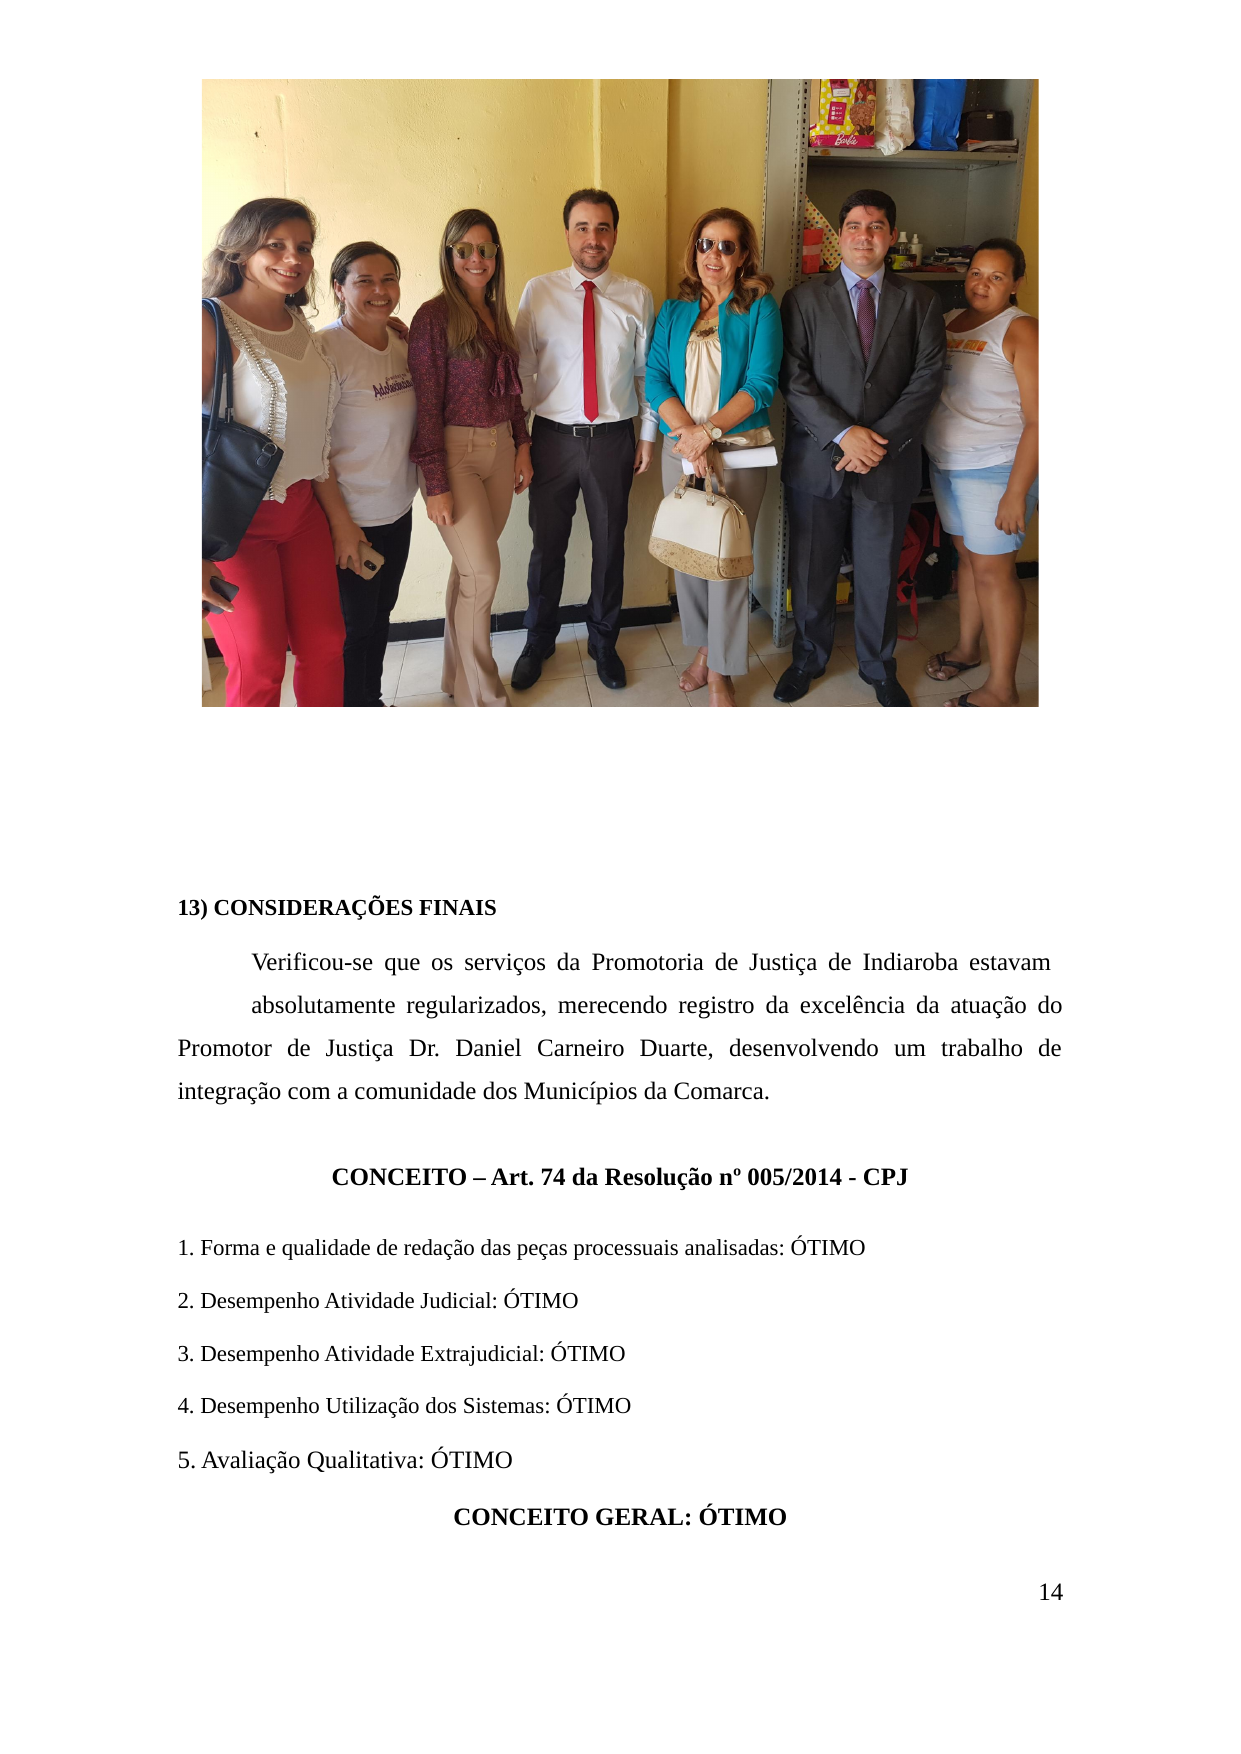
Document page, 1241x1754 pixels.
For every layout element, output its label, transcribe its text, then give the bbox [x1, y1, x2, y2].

text 3. Desempenho Atividade Extrajudicial: ÓTIMO [177, 1339, 1063, 1366]
text 2. Desempenho Atividade Judicial: ÓTIMO [177, 1287, 1063, 1313]
text 4. Desempenho Utilização dos Sistemas: ÓTIMO [177, 1392, 1063, 1419]
text Verificou-se que os serviços da Promotoria de Justiça de Indiaroba estavam absolutamente regularizados, merecendo registro da excelência da atuação do Promotor de Justiça Dr. Daniel Carneiro Duarte, desenvolvendo um trabalho de integração com a comunidade dos Municípios da Comarca. [177, 947, 1063, 1105]
text CONCEITO – Art. 74 da Resolução nº 005/2014 - CPJ [177, 1162, 1063, 1191]
text 1. Forma e qualidade de redação das peças processuais analisadas: ÓTIMO [177, 1234, 1063, 1261]
text 5. Avaliação Qualitativa: ÓTIMO [177, 1445, 1063, 1474]
text 13) CONSIDERAÇÕES FINAIS [177, 894, 1063, 920]
picture [201, 79, 1039, 707]
text CONCEITO GERAL: ÓTIMO [177, 1502, 1063, 1531]
